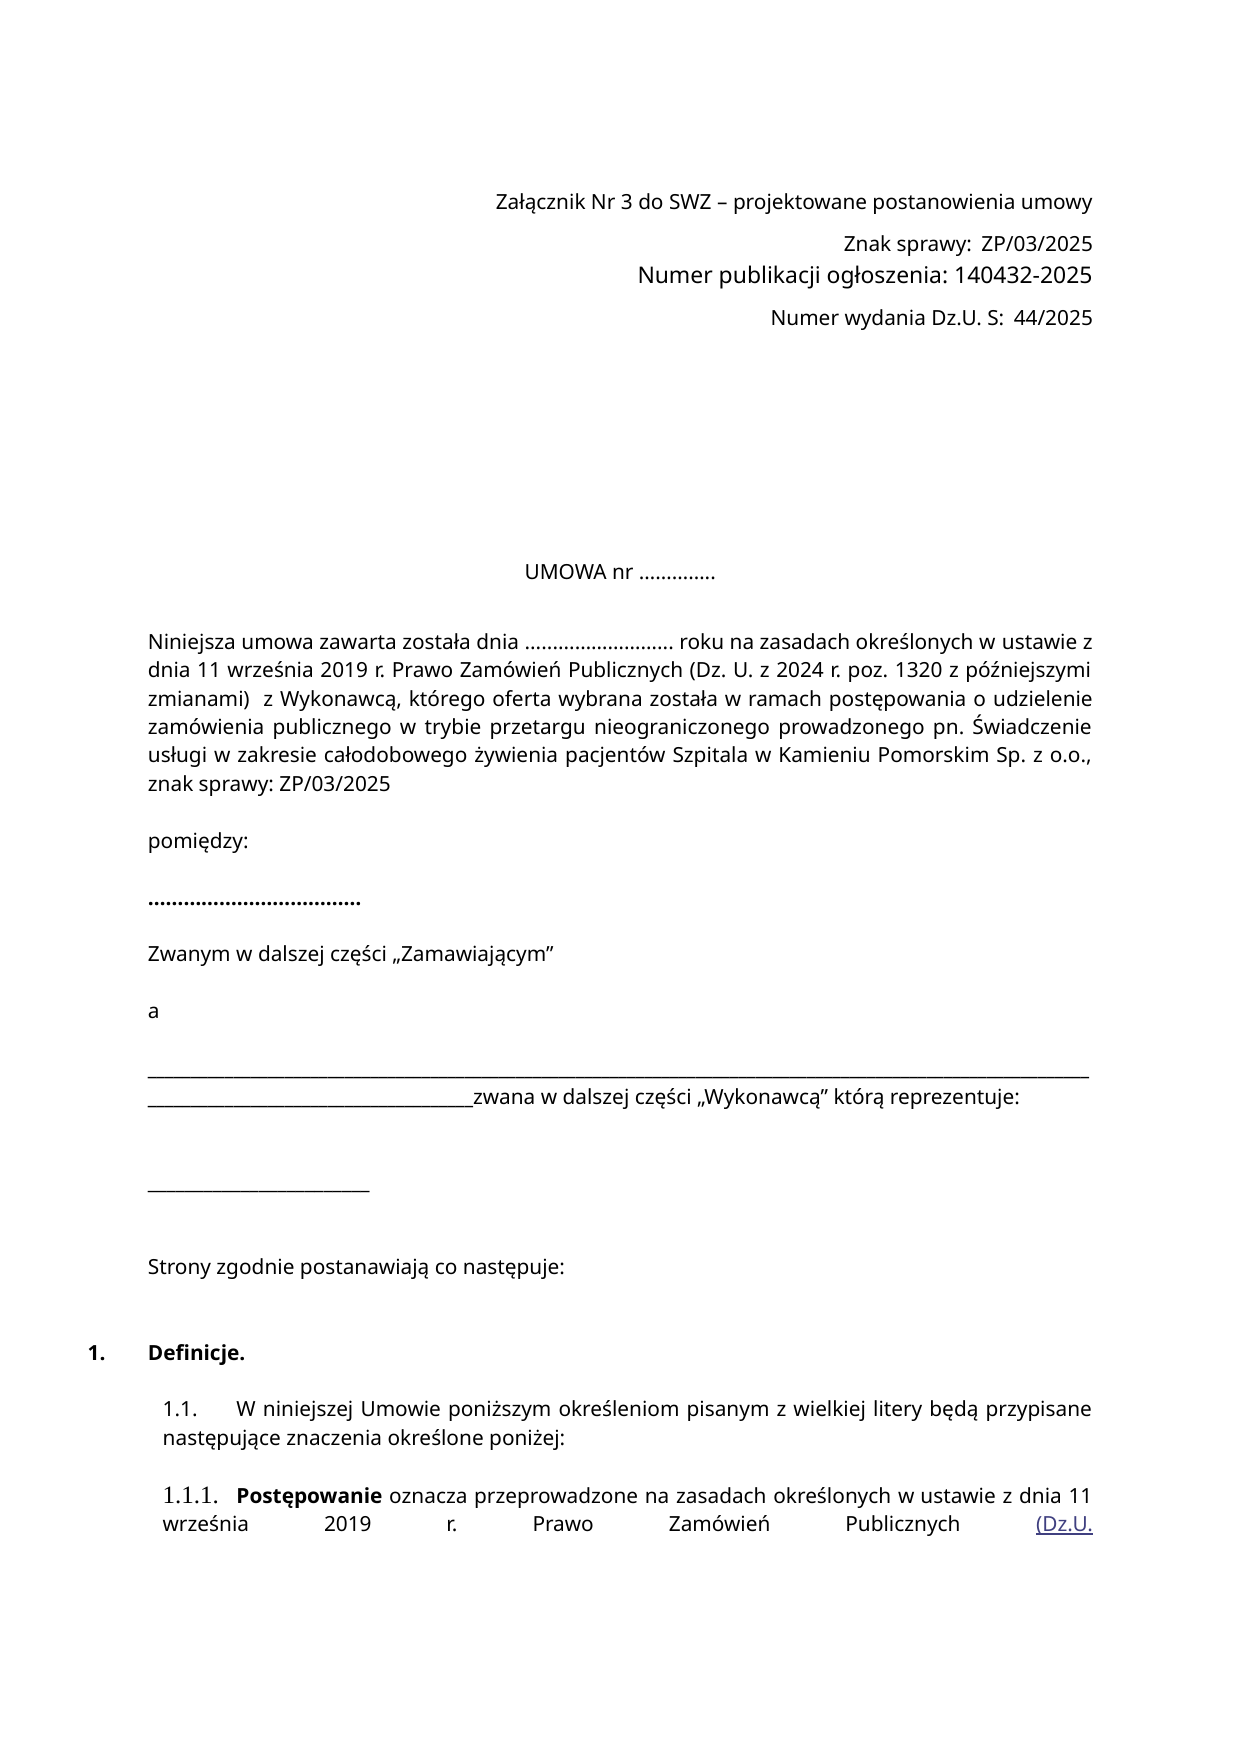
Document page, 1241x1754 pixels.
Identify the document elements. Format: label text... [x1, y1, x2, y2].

text ____________________________________________________________________________________________________________________________________________________zwana w dalszej części „Wykonawcą” którą reprezentuje: [148, 1053, 1093, 1110]
text Numer publikacji ogłoszenia: 140432-2025 [148, 259, 1093, 290]
text Zwanym w dalszej części „Zamawiającym” [148, 939, 1093, 968]
text a [148, 996, 1093, 1025]
list W niniejszej Umowie poniższym określeniom pisanym z wielkiej litery będą przypisane następujące znaczenia określone poniżej: [162, 1394, 1093, 1451]
text ……………………………… [148, 883, 1093, 911]
text pomiędzy: [148, 826, 1093, 854]
text ________________________ [148, 1167, 1093, 1196]
list Postępowanie oznacza przeprowadzone na zasadach określonych w ustawie z dnia 11 września 2019 r. Prawo Zamówień Publicznych (Dz.U. [162, 1480, 1093, 1538]
text Strony zgodnie postanawiają co następuje: [148, 1252, 1093, 1281]
text Znak sprawy: ZP/03/2025 [148, 216, 1093, 259]
text Numer wydania Dz.U. S: 44/2025 [148, 290, 1093, 333]
text Załącznik Nr 3 do SWZ – projektowane postanowienia umowy [148, 187, 1093, 216]
text Niniejsza umowa zawarta została dnia .........……………... roku na zasadach określonych w ustawie z dnia 11 września 2019 r. Prawo Zamówień Publicznych (Dz. U. z 2024 r. poz. 1320 z późniejszymi zmianami) z Wykonawcą, którego oferta wybrana została w ramach postępowania o udzielenie zamówienia publicznego w trybie przetargu nieograniczonego prowadzonego pn. Świadczenie usługi w zakresie całodobowego żywienia pacjentów Szpitala w Kamieniu Pomorskim Sp. z o.o., znak sprawy: ZP/03/2025 [148, 627, 1093, 797]
list Definicje. [87, 1338, 1093, 1366]
text UMOWA nr ………….. [148, 557, 1093, 586]
